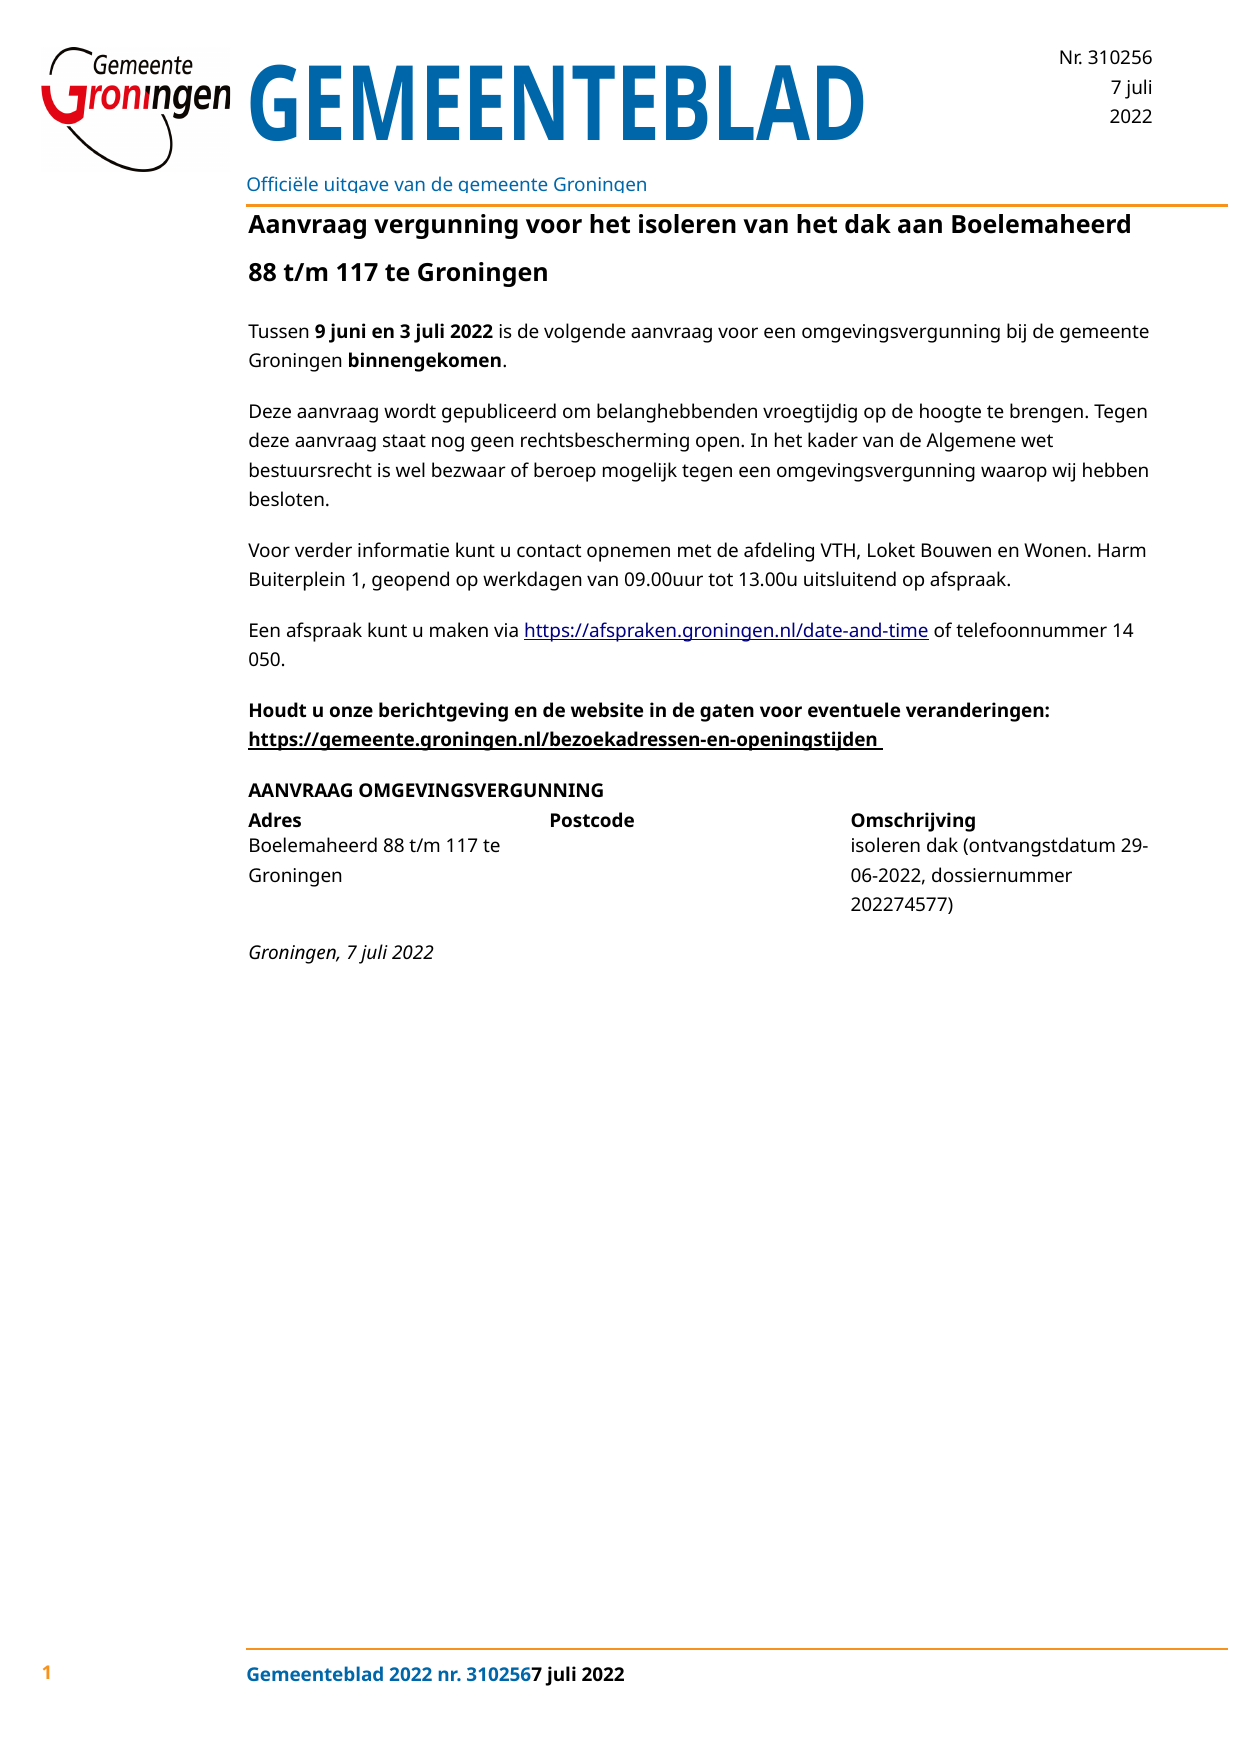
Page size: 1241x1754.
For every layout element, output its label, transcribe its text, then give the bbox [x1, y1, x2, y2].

text Voor verder informatie kunt u contact opnemen met de afdeling VTH, Loket Bouwen en Wonen. Harm Buiterplein 1, geopend op werkdagen van 09.00uur tot 13.00u uitsluitend op afspraak. [248, 537, 1152, 592]
table_cell [549, 833, 850, 917]
table_cell Boelemaheerd 88 t/m 117 te Groningen [248, 833, 549, 917]
picture [41, 47, 231, 172]
text Aanvraag vergunning voor het isoleren van het dak aan Boelemaheerd 88 t/m 117 te Groningen [248, 207, 1152, 288]
table_header Adres [248, 807, 549, 832]
table_header Omschrijving [850, 807, 1152, 832]
text AANVRAAG OMGEVINGSVERGUNNING [248, 777, 1152, 803]
table_header Postcode [549, 807, 850, 832]
text Houdt u onze berichtgeving en de website in de gaten voor eventuele veranderingen: https://gemeente.groningen.nl/bezoekadressen-en-openingstijden [248, 697, 1152, 752]
text Groningen, 7 juli 2022 [248, 939, 1152, 964]
text Deze aanvraag wordt gepubliceerd om belanghebbenden vroegtijdig op de hoogte te brengen. Tegen deze aanvraag staat nog geen rechtsbescherming open. In het kader van de Algemene wet bestuursrecht is wel bezwaar of beroep mogelijk tegen een omgevingsvergunning waarop wij hebben besloten. [248, 398, 1152, 512]
text Tussen 9 juni en 3 juli 2022 is de volgende aanvraag voor een omgevingsvergunning bij de gemeente Groningen binnengekomen. [248, 318, 1152, 373]
table_cell isoleren dak (ontvangstdatum 29-06-2022, dossiernummer 202274577) [850, 833, 1152, 917]
text Een afspraak kunt u maken via https://afspraken.groningen.nl/date-and-time of telefoonnummer 14 050. [248, 617, 1152, 672]
